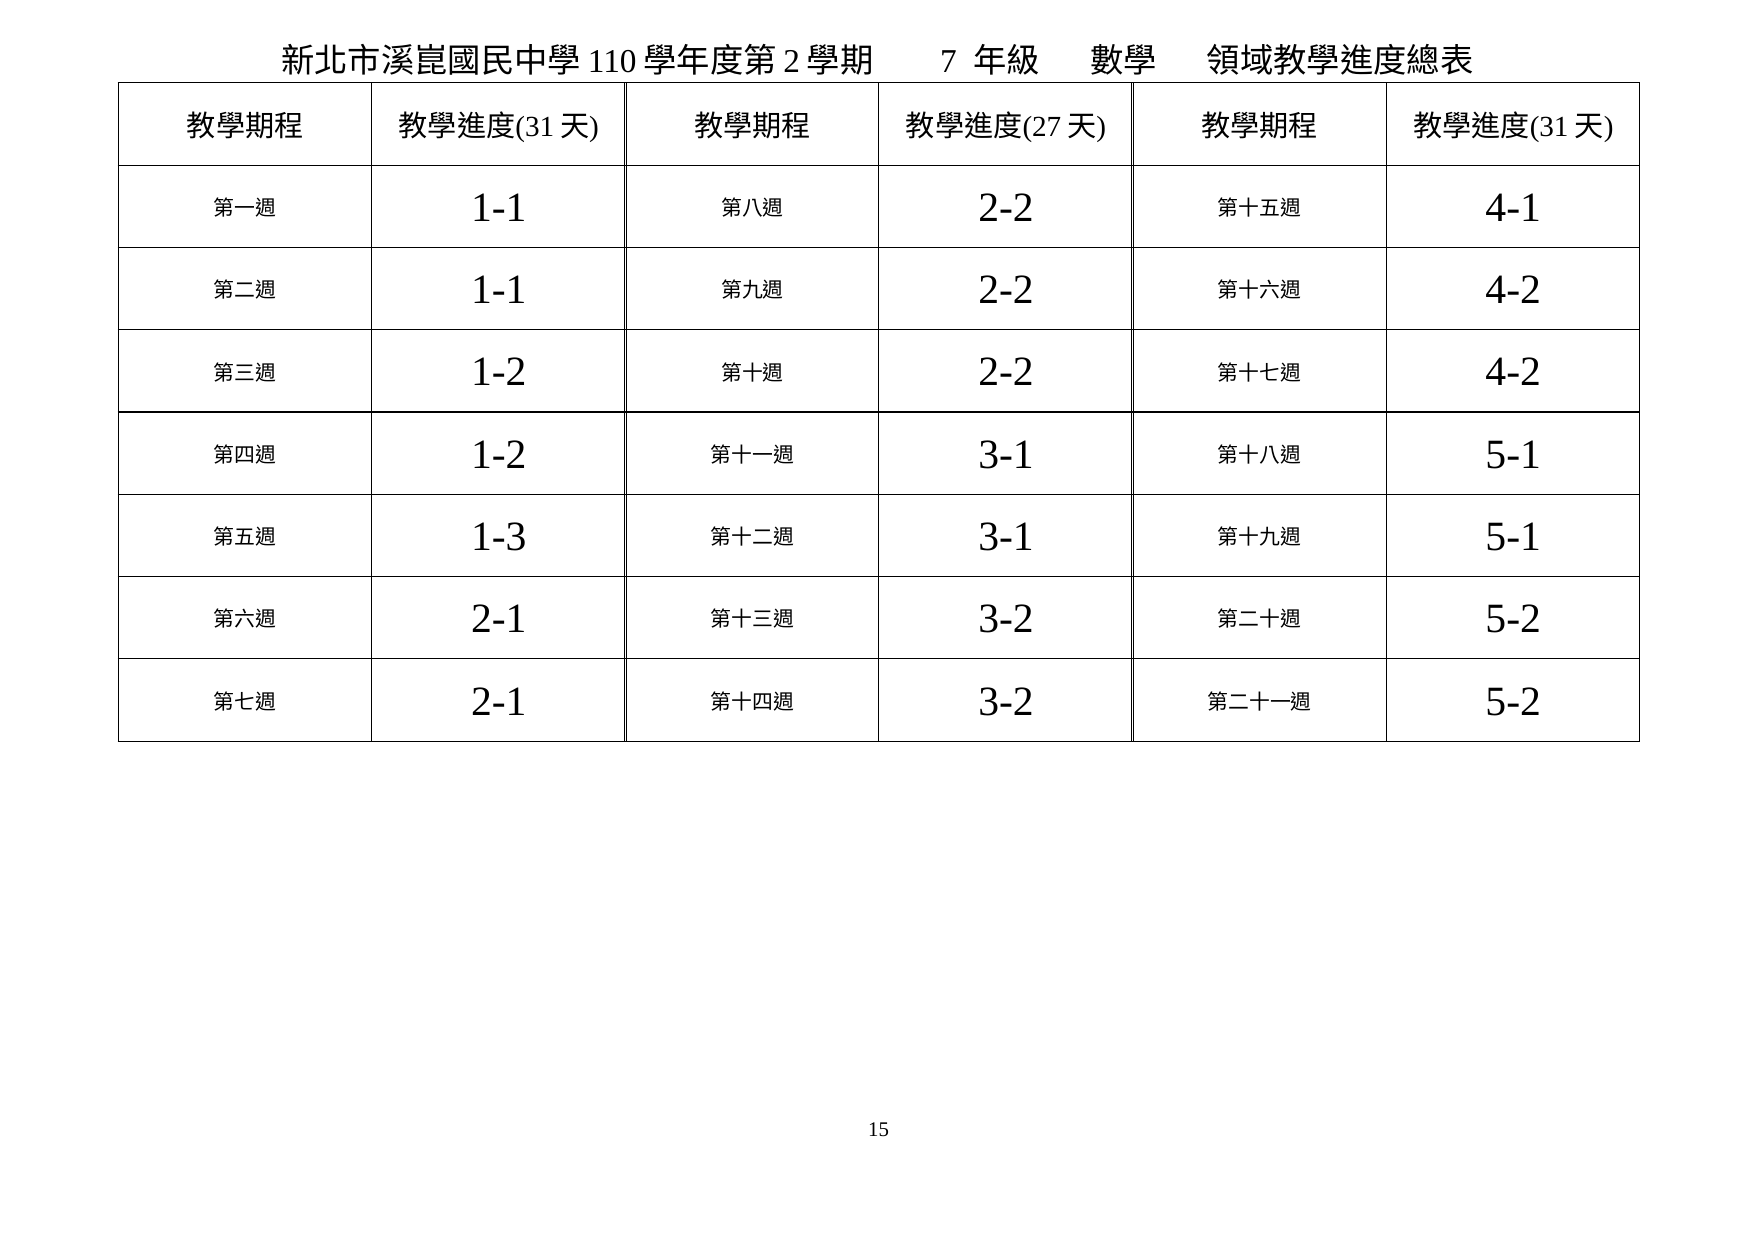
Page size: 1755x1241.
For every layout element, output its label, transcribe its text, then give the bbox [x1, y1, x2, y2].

table_cell 第七週 [119, 659, 371, 741]
table_cell 1-1 [372, 248, 624, 329]
table_cell 第二十一週 [1134, 659, 1386, 741]
table_cell 4-2 [1387, 248, 1639, 329]
table_cell 第四週 [119, 413, 371, 494]
table_cell 第十四週 [627, 659, 878, 741]
table_cell 2-2 [879, 248, 1131, 329]
table_cell 5-1 [1387, 495, 1639, 576]
table_cell 5-2 [1387, 577, 1639, 658]
table_cell 第十週 [627, 330, 878, 411]
table_header 教學進度(27天) [879, 83, 1131, 164]
table_cell 4-1 [1387, 166, 1639, 247]
table_cell 第十六週 [1134, 248, 1386, 329]
table_cell 2-1 [372, 577, 624, 658]
table_cell 第九週 [627, 248, 878, 329]
table_cell 5-1 [1387, 413, 1639, 494]
table_cell 第十二週 [627, 495, 878, 576]
table_cell 3-2 [879, 577, 1131, 658]
table_cell 第十九週 [1134, 495, 1386, 576]
table_cell 4-2 [1387, 330, 1639, 411]
table_cell 2-2 [879, 330, 1131, 411]
text 新北市溪崑國民中學110學年度第2學期 7 年級 數學 領域教學進度總表 [118, 34, 1636, 82]
table_header 教學進度(31天) [1387, 83, 1639, 164]
table_cell 第六週 [119, 577, 371, 658]
table_cell 第五週 [119, 495, 371, 576]
table_cell 第一週 [119, 166, 371, 247]
table_cell 第二十週 [1134, 577, 1386, 658]
table_cell 1-2 [372, 330, 624, 411]
table_cell 第三週 [119, 330, 371, 411]
table_cell 第十三週 [627, 577, 878, 658]
table_cell 1-1 [372, 166, 624, 247]
table_cell 3-2 [879, 659, 1131, 741]
table_cell 3-1 [879, 495, 1131, 576]
table_cell 1-3 [372, 495, 624, 576]
table_cell 3-1 [879, 413, 1131, 494]
table_cell 2-2 [879, 166, 1131, 247]
table_cell 第二週 [119, 248, 371, 329]
table_cell 第十一週 [627, 413, 878, 494]
table_cell 第十五週 [1134, 166, 1386, 247]
table_header 教學期程 [1134, 83, 1386, 164]
table_cell 第八週 [627, 166, 878, 247]
table_header 教學期程 [119, 83, 371, 164]
table_cell 5-2 [1387, 659, 1639, 741]
table_header 教學進度(31天) [372, 83, 624, 164]
table_cell 第十八週 [1134, 413, 1386, 494]
table_cell 2-1 [372, 659, 624, 741]
table_cell 1-2 [372, 413, 624, 494]
table_cell 第十七週 [1134, 330, 1386, 411]
table_header 教學期程 [627, 83, 878, 164]
